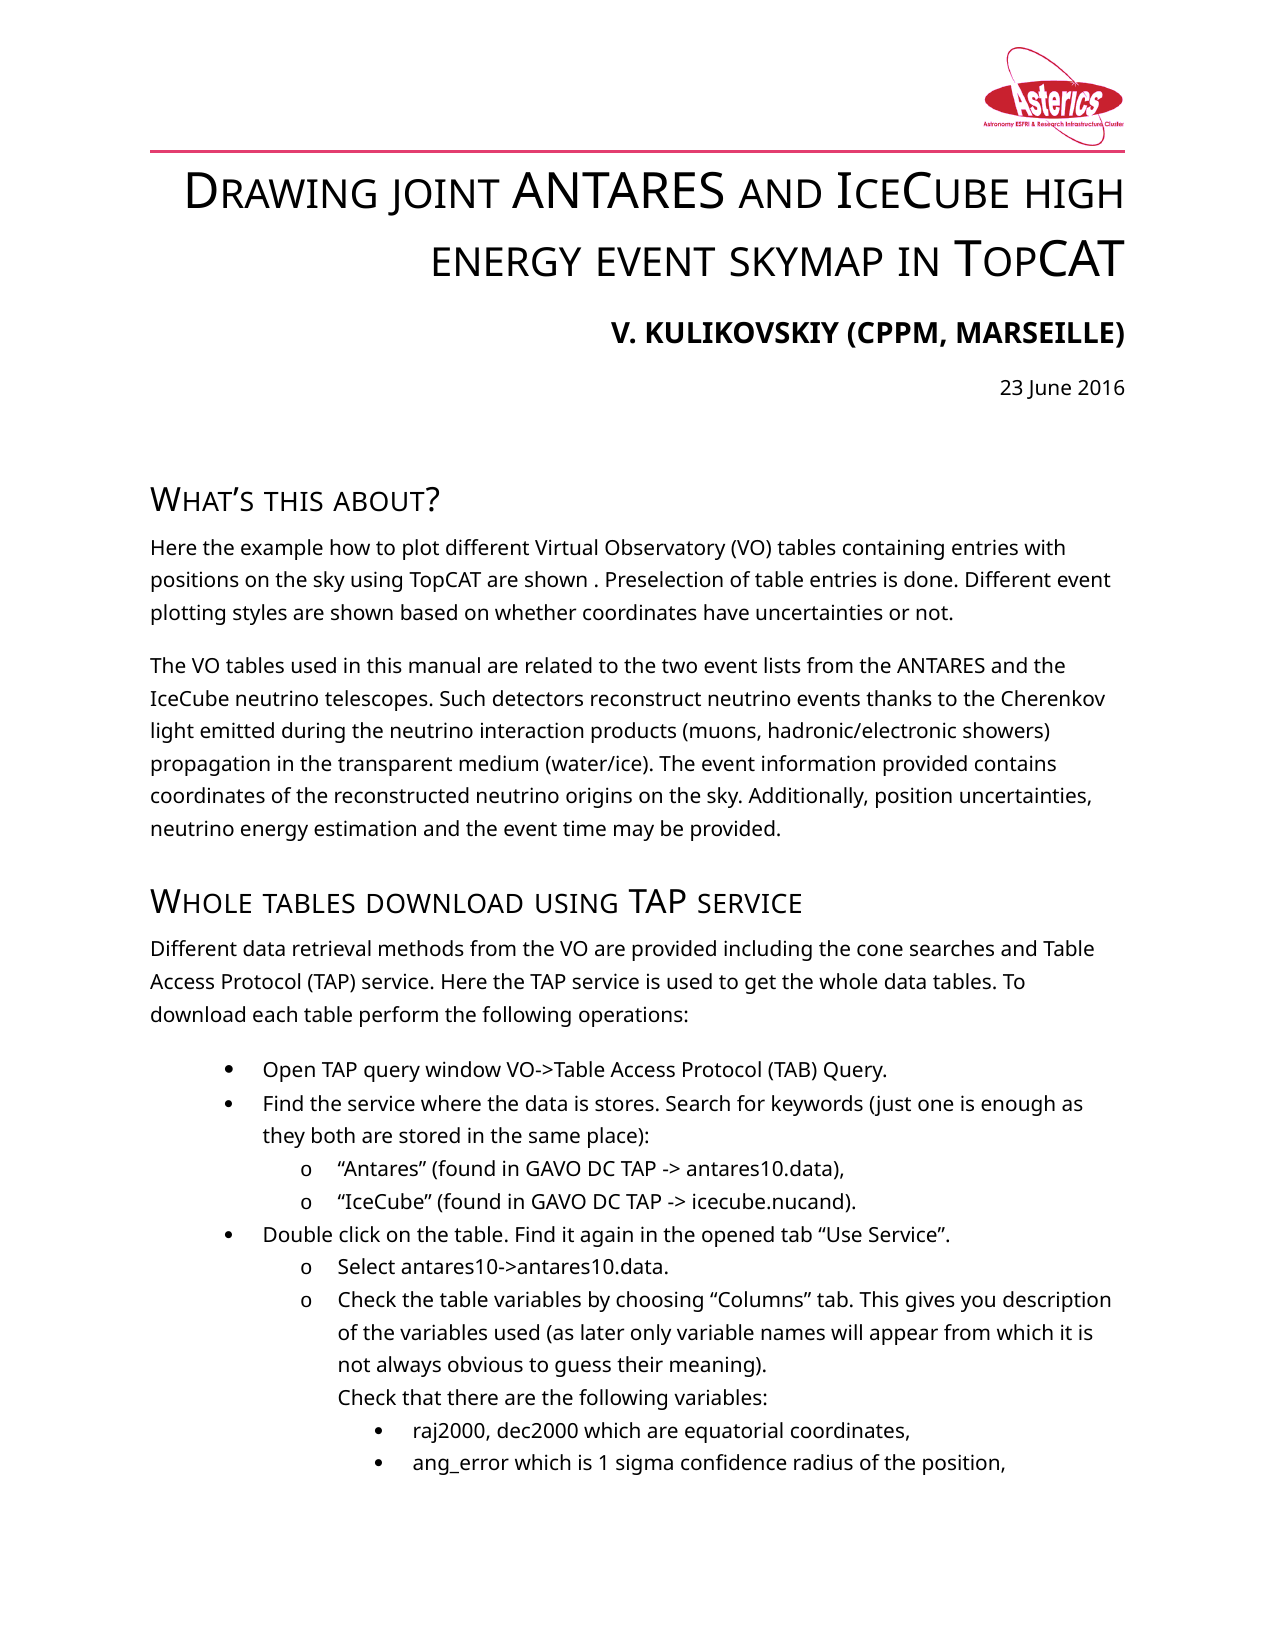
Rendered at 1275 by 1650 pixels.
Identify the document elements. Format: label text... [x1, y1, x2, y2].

list raj2000, dec2000 which are equatorial coordinates, [375, 1416, 1125, 1444]
list Double click on the table. Find it again in the opened tab “Use Service”. [225, 1220, 1125, 1248]
subtitle 23 June 2016 [150, 373, 1125, 401]
text V. Kulikovskiy (CPPM, Marseille) [150, 307, 1125, 352]
subtitle What’s this about? [150, 476, 1125, 522]
list “IceCube” (found in GAVO DC TAP -> icecube.nucand). [300, 1187, 1125, 1216]
list Check that there are the following variables: [337, 1383, 1125, 1412]
text The VO tables used in this manual are related to the two event lists from the ANTARES and the IceCube neutrino telescopes. Such detectors reconstruct neutrino events thanks to the Cherenkov light emitted during the neutrino interaction products (muons, hadronic/electronic showers) propagation in the transparent medium (water/ice). The event information provided contains coordinates of the reconstructed neutrino origins on the sky. Additionally, position uncertainties, neutrino energy estimation and the event time may be provided. [150, 651, 1125, 843]
text Different data retrieval methods from the VO are provided including the cone searches and Table Access Protocol (TAP) service. Here the TAP service is used to get the whole data tables. To download each table perform the following operations: [150, 934, 1125, 1028]
list Find the service where the data is stores. Search for keywords (just one is enough as they both are stored in the same place): [225, 1089, 1125, 1150]
subtitle Whole tables download using TAP service [150, 878, 1125, 923]
list Open TAP query window VO->Table Access Protocol (TAB) Query. [225, 1053, 1125, 1084]
list “Antares” (found in GAVO DC TAP -> antares10.data), [300, 1154, 1125, 1183]
text Here the example how to plot different Virtual Observatory (VO) tables containing entries with positions on the sky using TopCAT are shown . Preselection of table entries is done. Different event plotting styles are shown based on whether coordinates have uncertainties or not. [150, 533, 1125, 626]
list Select antares10->antares10.data. [300, 1252, 1125, 1281]
list Check the table variables by choosing “Columns” tab. This gives you description of the variables used (as later only variable names will appear from which it is not always obvious to guess their meaning). [300, 1285, 1125, 1379]
list ang_error which is 1 sigma confidence radius of the position, [375, 1448, 1125, 1477]
title Drawing joint ANTARES and IceCube high energy event skymap in TopCAT [150, 153, 1125, 291]
picture [983, 47, 1124, 146]
